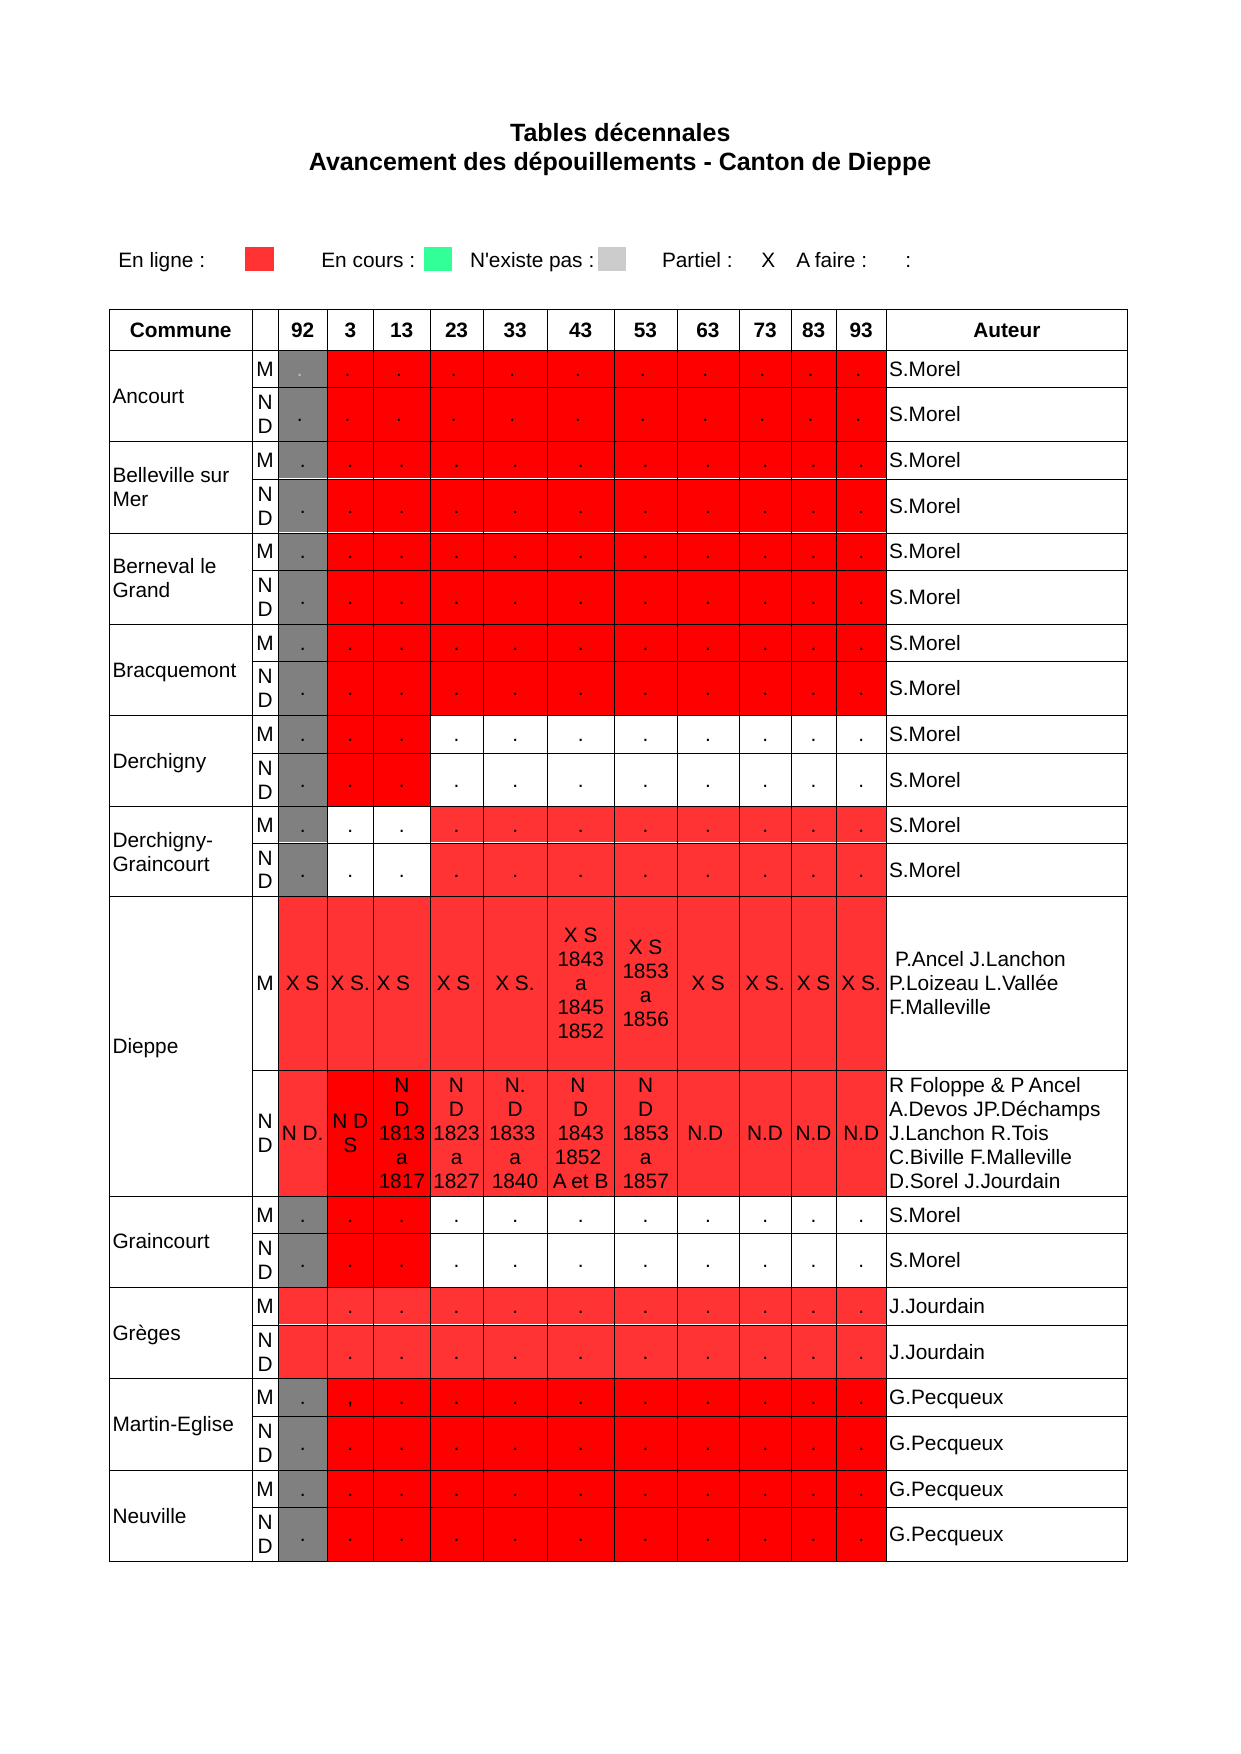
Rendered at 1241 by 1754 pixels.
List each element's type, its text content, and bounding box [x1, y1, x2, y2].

table_cell . [431, 1471, 483, 1507]
table_cell M [253, 807, 278, 842]
table_cell . [374, 1288, 430, 1324]
table_cell X S. [484, 897, 547, 1070]
table_cell . [792, 1471, 836, 1507]
table_cell . [837, 1379, 886, 1416]
table_cell X S. [740, 897, 791, 1070]
table_cell . [484, 1234, 547, 1287]
table_header 33 [484, 310, 547, 350]
table_cell . [678, 442, 739, 478]
table_header 93 [837, 310, 886, 350]
table_cell . [740, 351, 791, 387]
table_cell G.Pecqueux [887, 1417, 1127, 1470]
table_cell . [548, 480, 614, 532]
table_cell . [740, 716, 791, 753]
table_cell . [615, 1508, 677, 1561]
table_cell . [279, 480, 327, 532]
table_cell . [837, 571, 886, 624]
table_cell X S [374, 897, 430, 1070]
table_header [935, 244, 1123, 275]
table_cell ND [253, 571, 278, 624]
table_cell S.Morel [887, 480, 1127, 532]
table_cell . [837, 480, 886, 532]
table_cell . [548, 625, 614, 661]
table_cell . [615, 1417, 677, 1470]
table_cell . [328, 351, 373, 387]
table_header A faire : [796, 244, 881, 275]
table_cell Derchigny [110, 716, 252, 806]
table_cell . [837, 1326, 886, 1378]
table_cell . [792, 351, 836, 387]
table_cell . [279, 351, 327, 387]
table_cell . [792, 1326, 836, 1378]
table_cell [279, 1288, 327, 1324]
table_cell N D. [279, 1071, 327, 1196]
table_cell . [328, 1288, 373, 1324]
table_cell . [548, 662, 614, 715]
table_cell . [837, 1197, 886, 1233]
table_cell . [792, 844, 836, 896]
table_cell M [253, 351, 278, 387]
table_cell G.Pecqueux [887, 1379, 1127, 1416]
table_cell . [792, 1417, 836, 1470]
table_cell Ancourt [110, 351, 252, 441]
table_cell ND [253, 388, 278, 441]
table_cell . [678, 534, 739, 570]
table_cell X S [431, 897, 483, 1070]
table_cell . [484, 1471, 547, 1507]
table_cell . [548, 716, 614, 753]
table_cell S.Morel [887, 754, 1127, 806]
table_cell . [615, 1197, 677, 1233]
table_cell . [792, 662, 836, 715]
table_cell ND [253, 1234, 278, 1287]
table_cell Neuville [110, 1471, 252, 1561]
table_cell X S 1853 a 1856 [615, 897, 677, 1070]
table_header [245, 271, 274, 275]
table_header 73 [740, 310, 791, 350]
table_cell . [374, 1417, 430, 1470]
table_cell . [615, 442, 677, 478]
table_cell . [484, 844, 547, 896]
table_cell M [253, 897, 278, 1070]
table_cell . [740, 1197, 791, 1233]
table_cell N D 1823 a 1827 [431, 1071, 483, 1196]
table_cell . [431, 1234, 483, 1287]
table_header X [740, 244, 796, 275]
table_cell . [678, 1508, 739, 1561]
table_cell . [374, 1471, 430, 1507]
table_cell . [792, 1234, 836, 1287]
table_header En cours : [321, 244, 424, 275]
table_cell . [431, 662, 483, 715]
table_cell . [548, 1197, 614, 1233]
table_cell . [328, 442, 373, 478]
table_cell . [279, 754, 327, 806]
table_cell . [374, 388, 430, 441]
table_cell Bracquemont [110, 625, 252, 715]
table_cell . [837, 625, 886, 661]
table_cell . [279, 571, 327, 624]
table_cell . [279, 388, 327, 441]
table_cell . [484, 716, 547, 753]
table_cell . [279, 716, 327, 753]
table_cell . [792, 480, 836, 532]
table_cell J.Jourdain [887, 1288, 1127, 1324]
table_cell N D 1843 1852 A et B [548, 1071, 614, 1196]
table_cell Berneval le Grand [110, 534, 252, 624]
table_cell . [374, 625, 430, 661]
table_header [453, 244, 470, 275]
table_cell . [792, 571, 836, 624]
table_cell . [431, 754, 483, 806]
table_cell . [279, 1197, 327, 1233]
table_cell M [253, 716, 278, 753]
table_cell . [548, 1508, 614, 1561]
table_cell . [431, 625, 483, 661]
table_cell . [328, 716, 373, 753]
table_cell . [279, 1417, 327, 1470]
table_cell N D S [328, 1071, 373, 1196]
table_cell . [431, 351, 483, 387]
table_cell . [328, 754, 373, 806]
table_cell . [792, 807, 836, 842]
table_cell . [615, 351, 677, 387]
table_cell X S 1843 a 1845 1852 [548, 897, 614, 1070]
table_cell . [484, 534, 547, 570]
table_cell S.Morel [887, 351, 1127, 387]
table_header Auteur [887, 310, 1127, 350]
table_cell . [837, 351, 886, 387]
table_cell . [374, 571, 430, 624]
table_cell . [374, 442, 430, 478]
table_cell N.D [792, 1071, 836, 1196]
table_cell . [548, 807, 614, 842]
table_cell . [678, 1288, 739, 1324]
text Avancement des dépouillements - Canton de Dieppe [118, 147, 1122, 176]
table_cell . [328, 625, 373, 661]
table_cell Derchigny-Graincourt [110, 807, 252, 896]
table_cell . [615, 807, 677, 842]
table_cell . [837, 844, 886, 896]
table_cell . [678, 1197, 739, 1233]
table_cell . [792, 1379, 836, 1416]
table_cell . [837, 716, 886, 753]
table_cell . [328, 1326, 373, 1378]
table_cell . [431, 1417, 483, 1470]
table_cell M [253, 1379, 278, 1416]
table_cell N.D [837, 1071, 886, 1196]
table_cell . [740, 1417, 791, 1470]
table_cell . [279, 662, 327, 715]
table_cell S.Morel [887, 534, 1127, 570]
table_cell [279, 1326, 327, 1378]
table_cell . [484, 351, 547, 387]
table_cell . [328, 1417, 373, 1470]
table_cell . [279, 442, 327, 478]
table_cell . [792, 1197, 836, 1233]
table_cell G.Pecqueux [887, 1471, 1127, 1507]
table_cell . [328, 571, 373, 624]
table_cell . [279, 844, 327, 896]
table_cell . [678, 662, 739, 715]
table_cell . [837, 807, 886, 842]
table_cell ND [253, 844, 278, 896]
table_cell . [740, 807, 791, 842]
table_cell . [615, 662, 677, 715]
table_cell M [253, 442, 278, 478]
table_cell S.Morel [887, 625, 1127, 661]
table_cell . [678, 807, 739, 842]
table_cell . [837, 442, 886, 478]
table_cell Grèges [110, 1288, 252, 1378]
table_cell . [279, 1471, 327, 1507]
table_cell . [548, 1234, 614, 1287]
table_cell . [678, 351, 739, 387]
table_cell . [328, 1197, 373, 1233]
table_header N'existe pas : [470, 244, 598, 275]
table_cell S.Morel [887, 807, 1127, 842]
table_header [253, 310, 278, 350]
table_cell . [740, 1508, 791, 1561]
table_cell X S [792, 897, 836, 1070]
table_cell ND [253, 1508, 278, 1561]
table_cell . [740, 388, 791, 441]
table_cell . [328, 844, 373, 896]
table_cell . [740, 442, 791, 478]
table_cell N.D [678, 1071, 739, 1196]
table_header 23 [431, 310, 483, 350]
table_cell . [615, 480, 677, 532]
table_cell , [328, 1379, 373, 1416]
table_cell . [792, 388, 836, 441]
table_cell . [374, 351, 430, 387]
table_cell . [678, 716, 739, 753]
table_cell ND [253, 662, 278, 715]
table_header [274, 244, 321, 275]
table_cell . [615, 754, 677, 806]
table_cell . [740, 534, 791, 570]
table_cell . [484, 442, 547, 478]
table_cell . [431, 1379, 483, 1416]
table_cell . [740, 662, 791, 715]
table_cell . [678, 1326, 739, 1378]
table_cell S.Morel [887, 662, 1127, 715]
table_cell ND [253, 480, 278, 532]
table_cell . [837, 1417, 886, 1470]
table_cell . [374, 1234, 430, 1287]
table_cell . [374, 662, 430, 715]
table_cell . [431, 571, 483, 624]
table_cell . [678, 625, 739, 661]
table_cell ND [253, 1071, 278, 1196]
table_cell X S [279, 897, 327, 1070]
table_cell Martin-Eglise [110, 1379, 252, 1470]
table_cell X S [678, 897, 739, 1070]
table_cell . [374, 1508, 430, 1561]
table_cell M [253, 625, 278, 661]
table_cell . [615, 844, 677, 896]
table_cell . [431, 807, 483, 842]
table_cell . [328, 807, 373, 842]
table_cell . [792, 442, 836, 478]
table_cell . [615, 571, 677, 624]
table_cell S.Morel [887, 1197, 1127, 1233]
table_cell . [431, 716, 483, 753]
table_cell ND [253, 1417, 278, 1470]
table_cell . [548, 1417, 614, 1470]
table_cell . [279, 534, 327, 570]
table_cell . [615, 1379, 677, 1416]
table_cell . [431, 1197, 483, 1233]
table_cell M [253, 534, 278, 570]
table_cell . [374, 1326, 430, 1378]
table_header Commune [110, 310, 252, 350]
table_cell ND [253, 754, 278, 806]
table_header 53 [615, 310, 677, 350]
table_cell . [678, 1379, 739, 1416]
table_header [598, 271, 626, 275]
table_cell N.D [740, 1071, 791, 1196]
table_cell Graincourt [110, 1197, 252, 1287]
table_cell . [279, 1234, 327, 1287]
table_header 13 [374, 310, 430, 350]
table_cell G.Pecqueux [887, 1508, 1127, 1561]
table_header 3 [328, 310, 373, 350]
table_cell . [374, 754, 430, 806]
table_cell S.Morel [887, 442, 1127, 478]
table_cell . [328, 534, 373, 570]
table_cell . [837, 534, 886, 570]
table_cell . [374, 1197, 430, 1233]
table_cell S.Morel [887, 716, 1127, 753]
table_cell . [548, 442, 614, 478]
table_cell . [792, 716, 836, 753]
table_cell . [837, 1234, 886, 1287]
table_cell . [792, 1288, 836, 1324]
table_cell . [431, 480, 483, 532]
table_cell . [678, 844, 739, 896]
table_cell S.Morel [887, 571, 1127, 624]
table_cell . [837, 754, 886, 806]
table_cell . [615, 625, 677, 661]
table_cell . [374, 1379, 430, 1416]
table_cell . [678, 1234, 739, 1287]
text Tables décennales [118, 118, 1122, 147]
table_cell . [548, 1326, 614, 1378]
table_cell . [484, 1508, 547, 1561]
table_header 63 [678, 310, 739, 350]
table_cell . [740, 844, 791, 896]
table_cell . [548, 571, 614, 624]
table_cell . [328, 1234, 373, 1287]
table_cell N. D 1833 a 1840 [484, 1071, 547, 1196]
table_cell . [837, 1471, 886, 1507]
table_cell . [374, 480, 430, 532]
table_cell . [740, 1234, 791, 1287]
table_cell . [328, 662, 373, 715]
table_cell M [253, 1471, 278, 1507]
table_cell . [678, 1417, 739, 1470]
table_cell . [374, 807, 430, 842]
table_cell S.Morel [887, 388, 1127, 441]
table_cell N D 1813 a 1817 [374, 1071, 430, 1196]
table_header 43 [548, 310, 614, 350]
table_cell . [837, 662, 886, 715]
table_cell . [279, 1508, 327, 1561]
table_cell . [548, 1379, 614, 1416]
table_cell . [548, 1471, 614, 1507]
table_cell . [678, 754, 739, 806]
table_cell . [279, 807, 327, 842]
table_cell . [740, 1288, 791, 1324]
table_cell . [279, 625, 327, 661]
table_cell . [792, 754, 836, 806]
table_cell X S. [837, 897, 886, 1070]
table_cell M [253, 1288, 278, 1324]
table_cell . [328, 1471, 373, 1507]
table_cell . [374, 716, 430, 753]
table_cell . [615, 1326, 677, 1378]
table_cell . [792, 625, 836, 661]
table_cell . [678, 388, 739, 441]
table_cell . [548, 1288, 614, 1324]
table_cell M [253, 1197, 278, 1233]
table_cell Dieppe [110, 897, 252, 1196]
table_cell . [740, 625, 791, 661]
table_cell . [431, 442, 483, 478]
table_cell J.Jourdain [887, 1326, 1127, 1378]
table_cell . [837, 1288, 886, 1324]
table_cell . [431, 844, 483, 896]
table_cell . [615, 1288, 677, 1324]
table_cell . [374, 534, 430, 570]
table_cell . [792, 534, 836, 570]
table_cell . [678, 571, 739, 624]
table_header [424, 271, 452, 275]
table_header 92 [279, 310, 327, 350]
table_cell . [431, 1508, 483, 1561]
table_cell S.Morel [887, 844, 1127, 896]
table_cell . [548, 754, 614, 806]
table_cell . [484, 480, 547, 532]
table_cell . [740, 1379, 791, 1416]
table_cell . [484, 1326, 547, 1378]
table_cell . [484, 388, 547, 441]
table_cell . [431, 534, 483, 570]
table_header : [881, 244, 935, 275]
table_cell Belleville sur Mer [110, 442, 252, 532]
table_cell . [484, 571, 547, 624]
table_cell . [484, 1379, 547, 1416]
table_cell . [431, 1288, 483, 1324]
table_cell . [484, 754, 547, 806]
table_cell . [740, 1326, 791, 1378]
table_cell . [740, 1471, 791, 1507]
table_cell . [615, 1471, 677, 1507]
table_header [626, 244, 662, 275]
table_cell N D 1853 a 1857 [615, 1071, 677, 1196]
table_cell . [615, 534, 677, 570]
table_cell . [431, 1326, 483, 1378]
table_cell . [837, 388, 886, 441]
table_cell . [328, 388, 373, 441]
table_cell . [615, 1234, 677, 1287]
table_cell . [279, 1379, 327, 1416]
table_cell X S. [328, 897, 373, 1070]
table_cell . [548, 534, 614, 570]
table_cell . [837, 1508, 886, 1561]
table_header Partiel : [662, 244, 740, 275]
table_cell . [484, 1417, 547, 1470]
table_header 83 [792, 310, 836, 350]
table_cell R Foloppe & P Ancel A.Devos JP.Déchamps J.Lanchon R.Tois C.Biville F.Malleville D.Sorel J.Jourdain [887, 1071, 1127, 1196]
table_cell . [740, 754, 791, 806]
table_cell . [484, 662, 547, 715]
table_cell P.Ancel J.Lanchon P.Loizeau L.Vallée F.Malleville [887, 897, 1127, 1070]
table_cell . [548, 351, 614, 387]
table_cell . [484, 807, 547, 842]
table_cell . [615, 716, 677, 753]
table_cell . [328, 1508, 373, 1561]
table_cell . [615, 388, 677, 441]
table_cell ND [253, 1326, 278, 1378]
table_cell . [548, 844, 614, 896]
table_cell . [328, 480, 373, 532]
table_cell . [678, 480, 739, 532]
table_cell . [484, 625, 547, 661]
table_cell . [678, 1471, 739, 1507]
table_cell . [548, 388, 614, 441]
table_header En ligne : [118, 244, 245, 275]
table_cell . [792, 1508, 836, 1561]
table_cell . [740, 480, 791, 532]
table_cell . [374, 844, 430, 896]
table_cell . [484, 1288, 547, 1324]
table_cell . [484, 1197, 547, 1233]
table_cell S.Morel [887, 1234, 1127, 1287]
table_cell . [431, 388, 483, 441]
table_cell . [740, 571, 791, 624]
